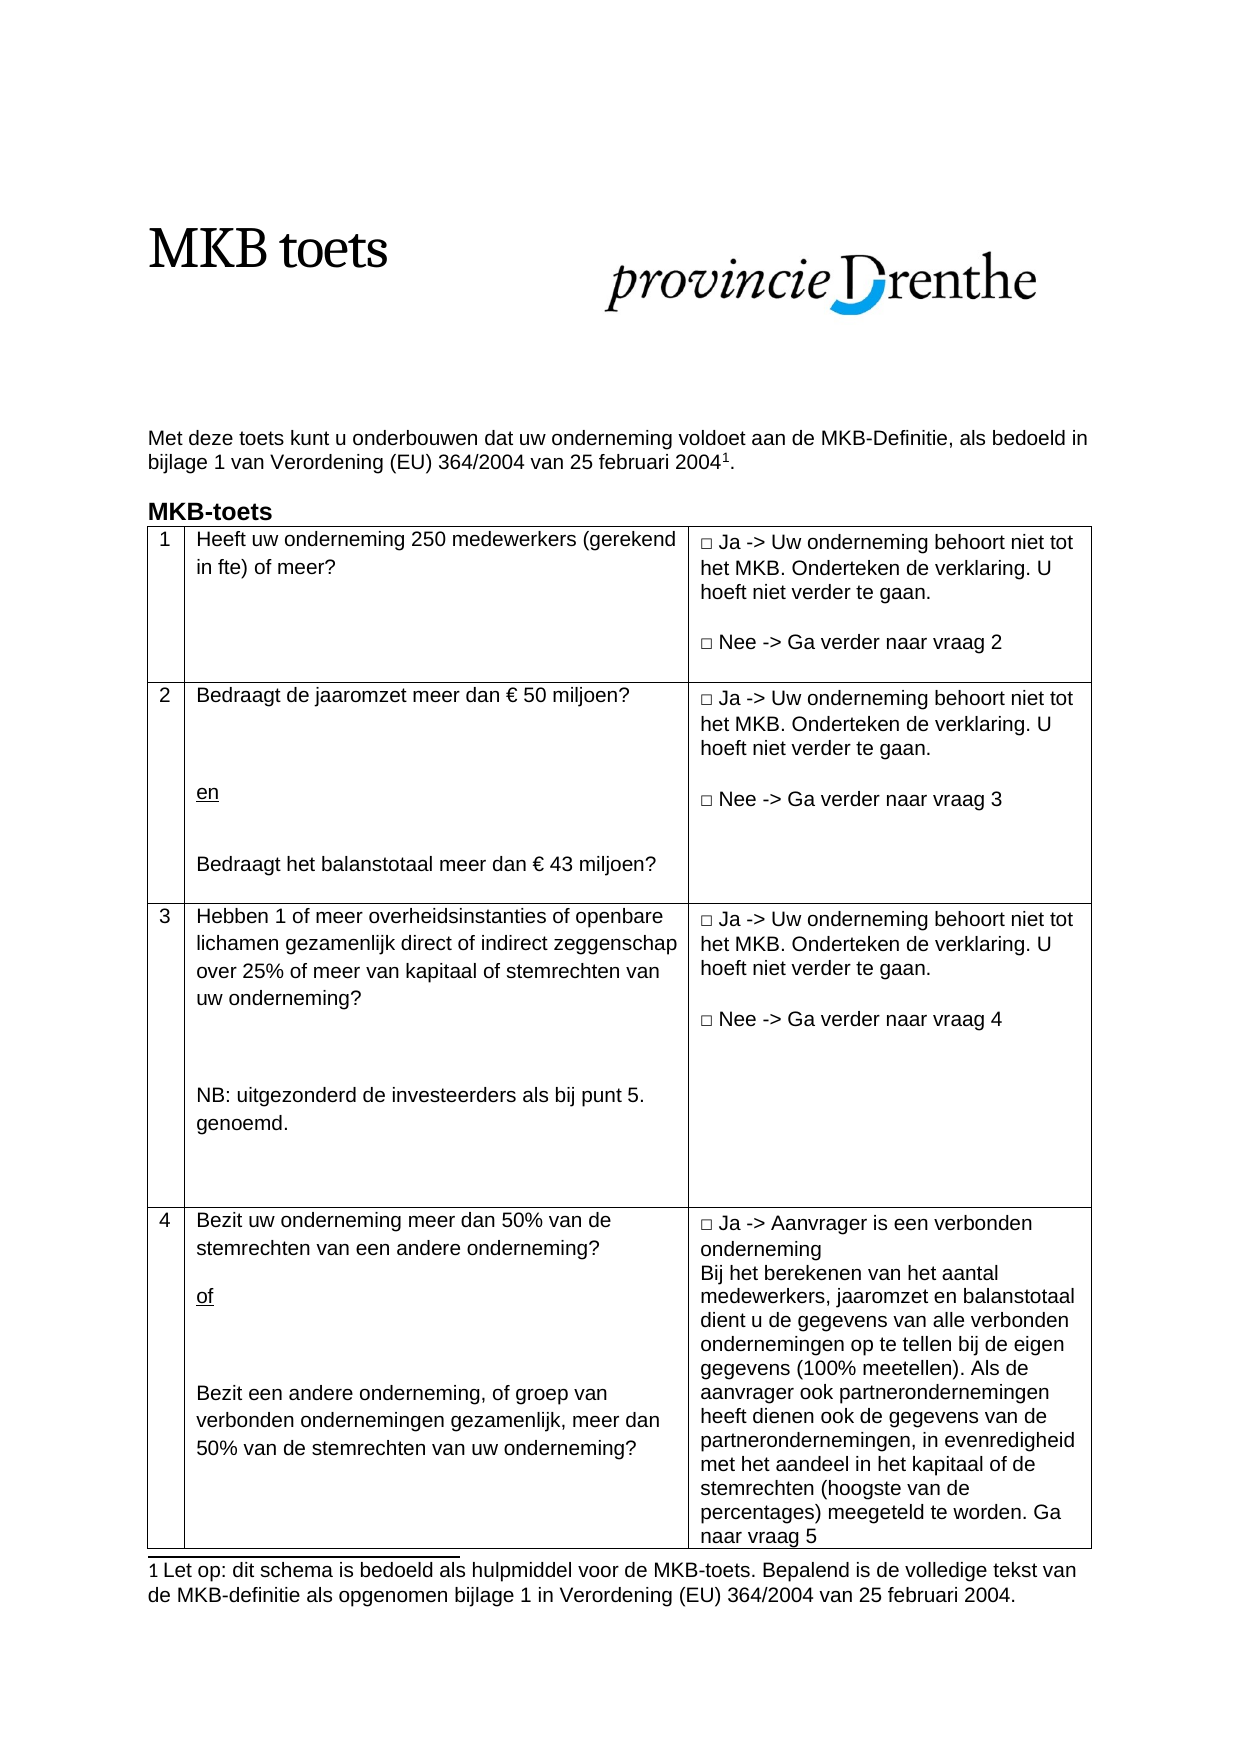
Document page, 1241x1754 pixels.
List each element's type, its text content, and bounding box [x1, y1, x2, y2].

table_cell 2 [148, 683, 184, 903]
table_cell ☐ Ja -> Aanvrager is een verbonden onderneming Bij het berekenen van het aantal medewerkers, jaaromzet en balanstotaal dient u de gegevens van alle verbonden ondernemingen op te tellen bij de eigen gegevens (100% meetellen). Als de aanvrager ook partnerondernemingen heeft dienen ook de gegevens van de partnerondernemingen, in evenredigheid met het aandeel in het kapitaal of de stemrechten (hoogste van de percentages) meegeteld te worden. Ga naar vraag 5 [689, 1208, 1091, 1548]
text MKB-toets [148, 497, 1093, 526]
table_cell ☐ Ja -> Uw onderneming behoort niet tot het MKB. Onderteken de verklaring. U hoeft niet verder te gaan. ☐ Nee -> Ga verder naar vraag 3 [689, 683, 1091, 903]
table_header Heeft uw onderneming 250 medewerkers (gerekend in fte) of meer? [185, 527, 688, 682]
table_header 1 [148, 527, 184, 682]
text Let op: dit schema is bedoeld als hulpmiddel voor de MKB-toets. Bepalend is de volledige tekst van de MKB-definitie als opgenomen bijlage 1 in Verordening (EU) 364/2004 van 25 februari 2004. [148, 1557, 1093, 1606]
table_cell 3 [148, 904, 184, 1207]
text Met deze toets kunt u onderbouwen dat uw onderneming voldoet aan de MKB-Definitie, als bedoeld in bijlage 1 van Verordening (EU) 364/2004 van 25 februari 2004. [148, 426, 1093, 473]
table_cell 4 [148, 1208, 184, 1548]
table_cell Bedraagt de jaaromzet meer dan € 50 miljoen? en Bedraagt het balanstotaal meer dan € 43 miljoen? [185, 683, 688, 903]
text MKB toets [148, 215, 547, 282]
table_cell Hebben 1 of meer overheidsinstanties of openbare lichamen gezamenlijk direct of indirect zeggenschap over 25% of meer van kapitaal of stemrechten van uw onderneming? NB: uitgezonderd de investeerders als bij punt 5. genoemd. [185, 904, 688, 1207]
table_header ☐ Ja -> Uw onderneming behoort niet tot het MKB. Onderteken de verklaring. U hoeft niet verder te gaan. ☐ Nee -> Ga verder naar vraag 2 [689, 527, 1091, 682]
table_cell Bezit uw onderneming meer dan 50% van de stemrechten van een andere onderneming? of Bezit een andere onderneming, of groep van verbonden ondernemingen gezamenlijk, meer dan 50% van de stemrechten van uw onderneming? [185, 1208, 688, 1548]
table_cell ☐ Ja -> Uw onderneming behoort niet tot het MKB. Onderteken de verklaring. U hoeft niet verder te gaan. ☐ Nee -> Ga verder naar vraag 4 [689, 904, 1091, 1207]
